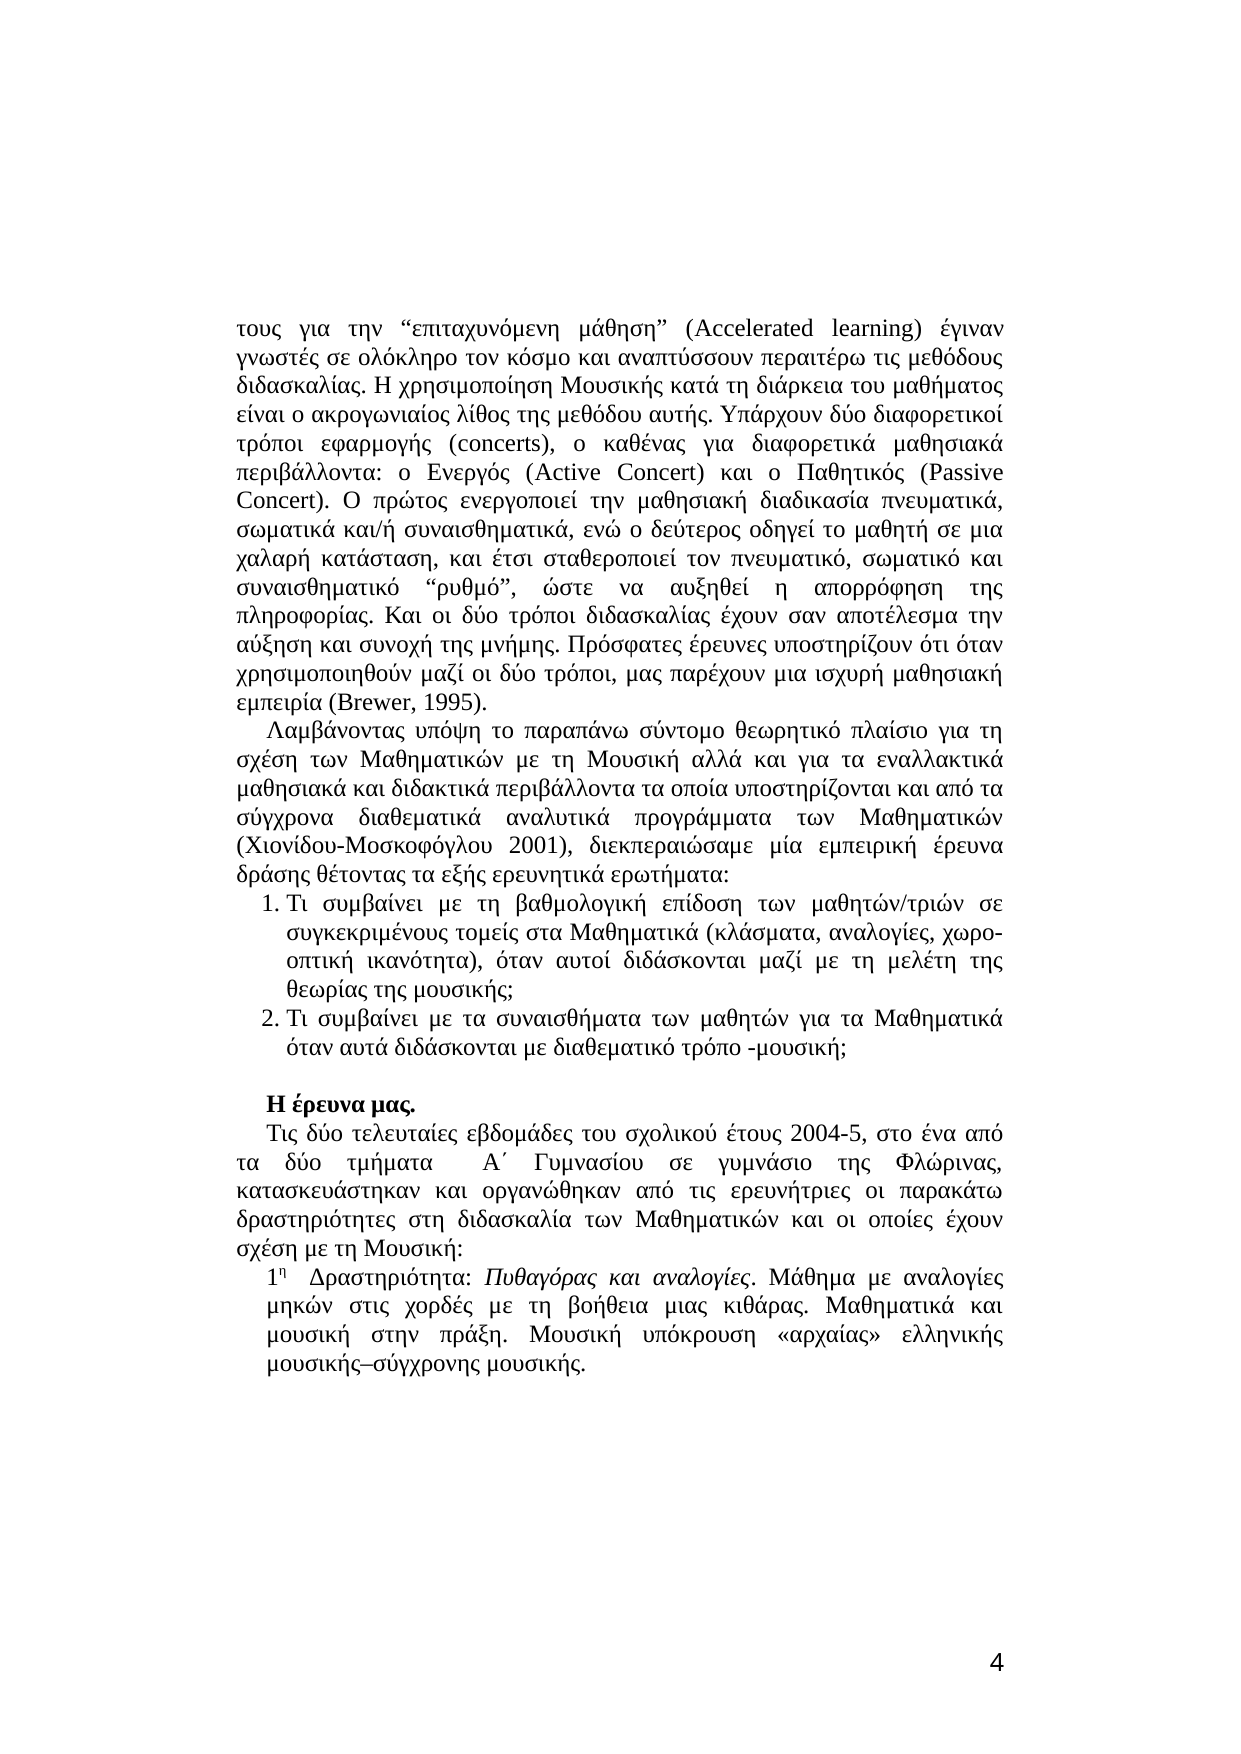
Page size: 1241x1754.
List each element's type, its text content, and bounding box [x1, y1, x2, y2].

text τους για την “επιταχυνόμενη μάθηση” (Accelerated learning) έγιναν γνωστές σε ολόκληρο τον κόσμο και αναπτύσσουν περαιτέρω τις μεθόδους διδασκαλίας. Η χρησιμοποίηση Μουσικής κατά τη διάρκεια του μαθήματος είναι ο ακρογωνιαίος λίθος της μεθόδου αυτής. Υπάρχουν δύο διαφορετικοί τρόποι εφαρμογής (concerts), ο καθένας για διαφορετικά μαθησιακά περιβάλλοντα: ο Ενεργός (Active Concert) και ο Παθητικός (Passive Concert). Ο πρώτος ενεργοποιεί την μαθησιακή διαδικασία πνευματικά, σωματικά και/ή συναισθηματικά, ενώ ο δεύτερος οδηγεί το μαθητή σε μια χαλαρή κατάσταση, και έτσι σταθεροποιεί τον πνευματικό, σωματικό και συναισθηματικό “ρυθμό”, ώστε να αυξηθεί η απορρόφηση της πληροφορίας. Και οι δύο τρόποι διδασκαλίας έχουν σαν αποτέλεσμα την αύξηση και συνοχή της μνήμης. Πρόσφατες έρευνες υποστηρίζουν ότι όταν χρησιμοποιηθούν μαζί οι δύο τρόποι, μας παρέχουν μια ισχυρή μαθησιακή εμπειρία (Brewer, 1995). [236, 313, 1004, 716]
list Τι συμβαίνει με τα συναισθήματα των μαθητών για τα Μαθηματικά όταν αυτά διδάσκονται με διαθεματικό τρόπο -μουσική; [261, 1003, 1004, 1061]
text Τις δύο τελευταίες εβδομάδες του σχολικού έτους 2004-5, στο ένα από τα δύο τμήματα Α΄ Γυμνασίου σε γυμνάσιο της Φλώρινας, κατασκευάστηκαν και οργανώθηκαν από τις ερευνήτριες οι παρακάτω δραστηριότητες στη διδασκαλία των Μαθηματικών και οι οποίες έχουν σχέση με τη Μουσική: [236, 1118, 1004, 1262]
text Λαμβάνοντας υπόψη το παραπάνω σύντομο θεωρητικό πλαίσιο για τη σχέση των Μαθηματικών με τη Μουσική αλλά και για τα εναλλακτικά μαθησιακά και διδακτικά περιβάλλοντα τα οποία υποστηρίζονται και από τα σύγχρονα διαθεματικά αναλυτικά προγράμματα των Μαθηματικών (Χιονίδου-Μοσκοφόγλου 2001), διεκπεραιώσαμε μία εμπειρική έρευνα δράσης θέτοντας τα εξής ερευνητικά ερωτήματα: [236, 716, 1004, 888]
text Η έρευνα μας. [236, 1089, 1004, 1118]
list Τι συμβαίνει με τη βαθμολογική επίδοση των μαθητών/τριών σε συγκεκριμένους τομείς στα Μαθηματικά (κλάσματα, αναλογίες, χωρο-οπτική ικανότητα), όταν αυτοί διδάσκονται μαζί με τη μελέτη της θεωρίας της μουσικής; [261, 888, 1004, 1003]
text 1η Δραστηριότητα: Πυθαγόρας και αναλογίες. Μάθημα με αναλογίες μηκών στις χορδές με τη βοήθεια μιας κιθάρας. Μαθηματικά και μουσική στην πράξη. Μουσική υπόκρουση «αρχαίας» ελληνικής μουσικής–σύγχρονης μουσικής. [266, 1262, 1004, 1377]
